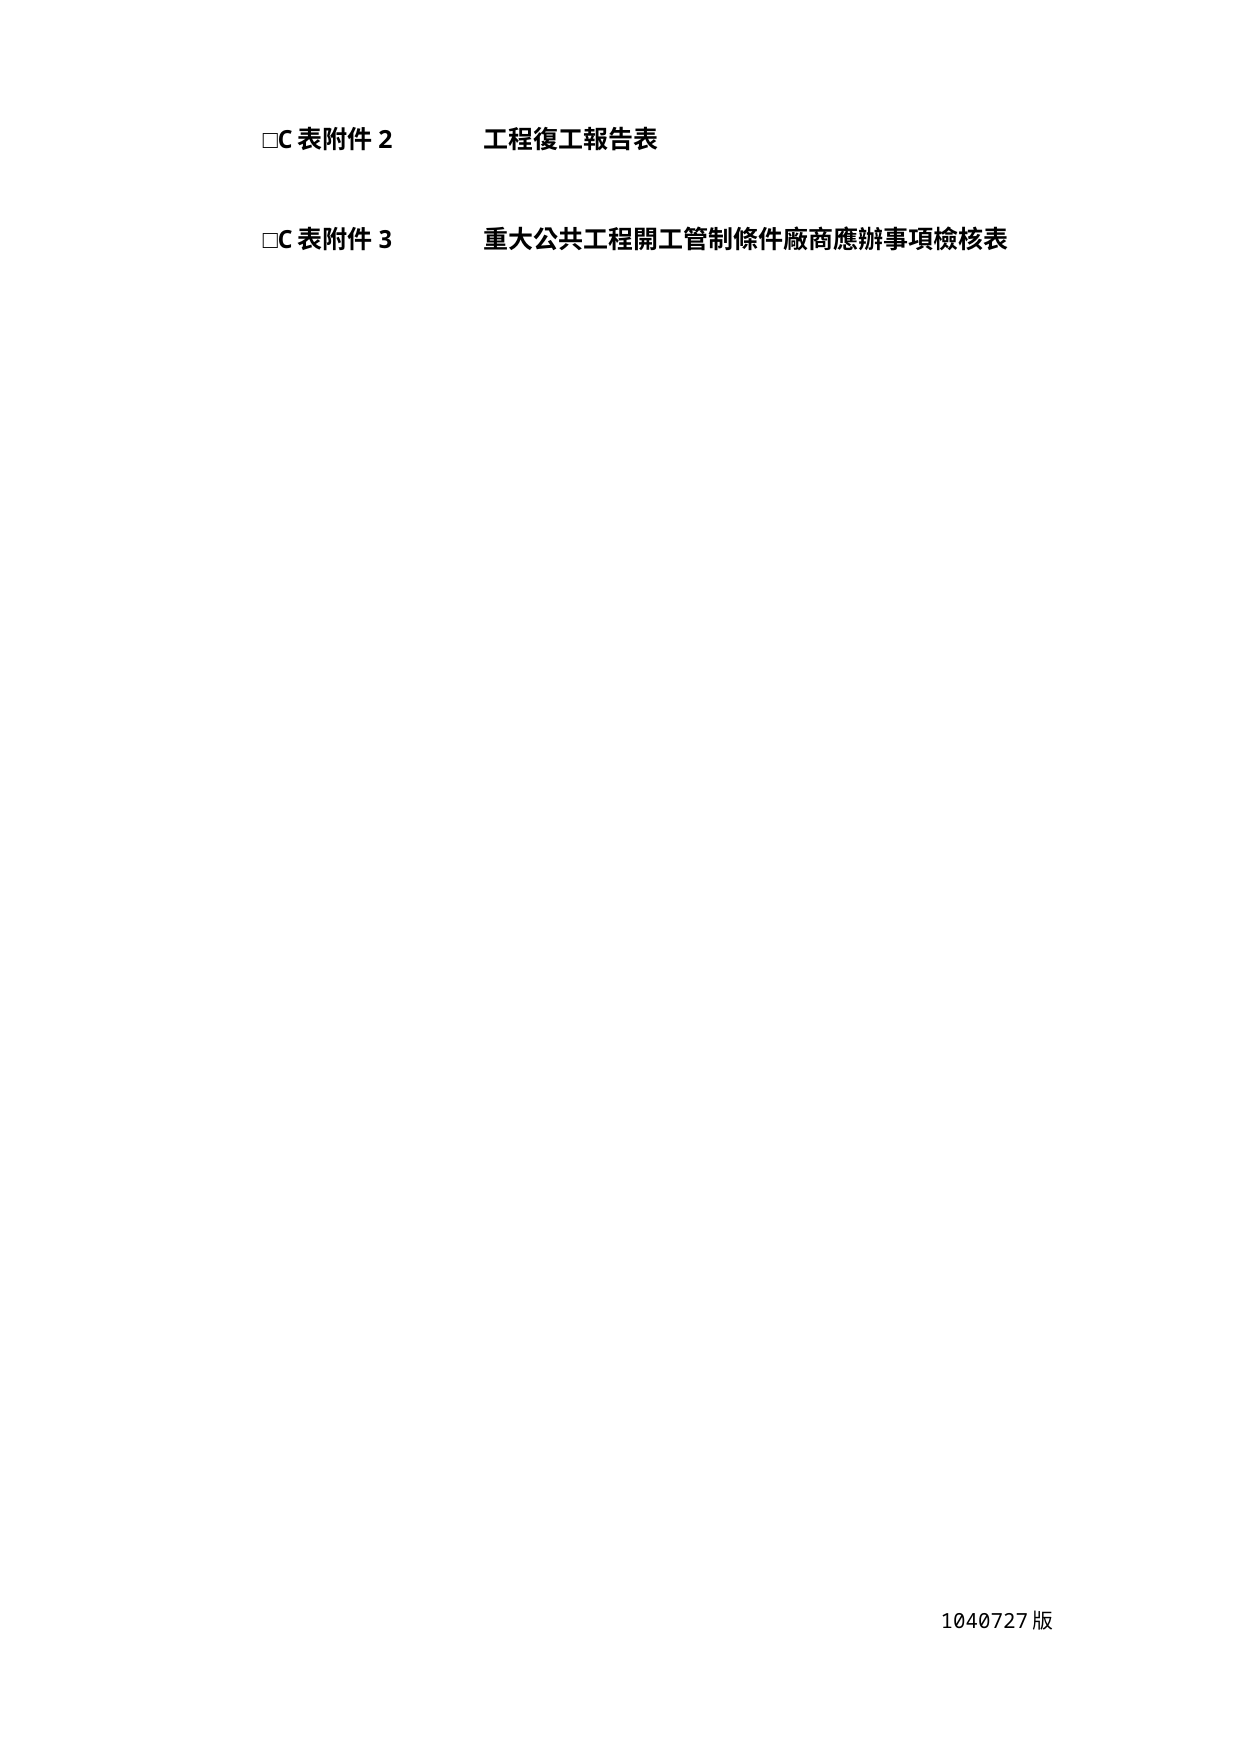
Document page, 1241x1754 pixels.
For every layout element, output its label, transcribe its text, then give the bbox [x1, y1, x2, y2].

text □C表附件2 工程復工報告表 [187, 96, 1053, 159]
text □C表附件3 重大公共工程開工管制條件廠商應辦事項檢核表 [187, 196, 1053, 259]
